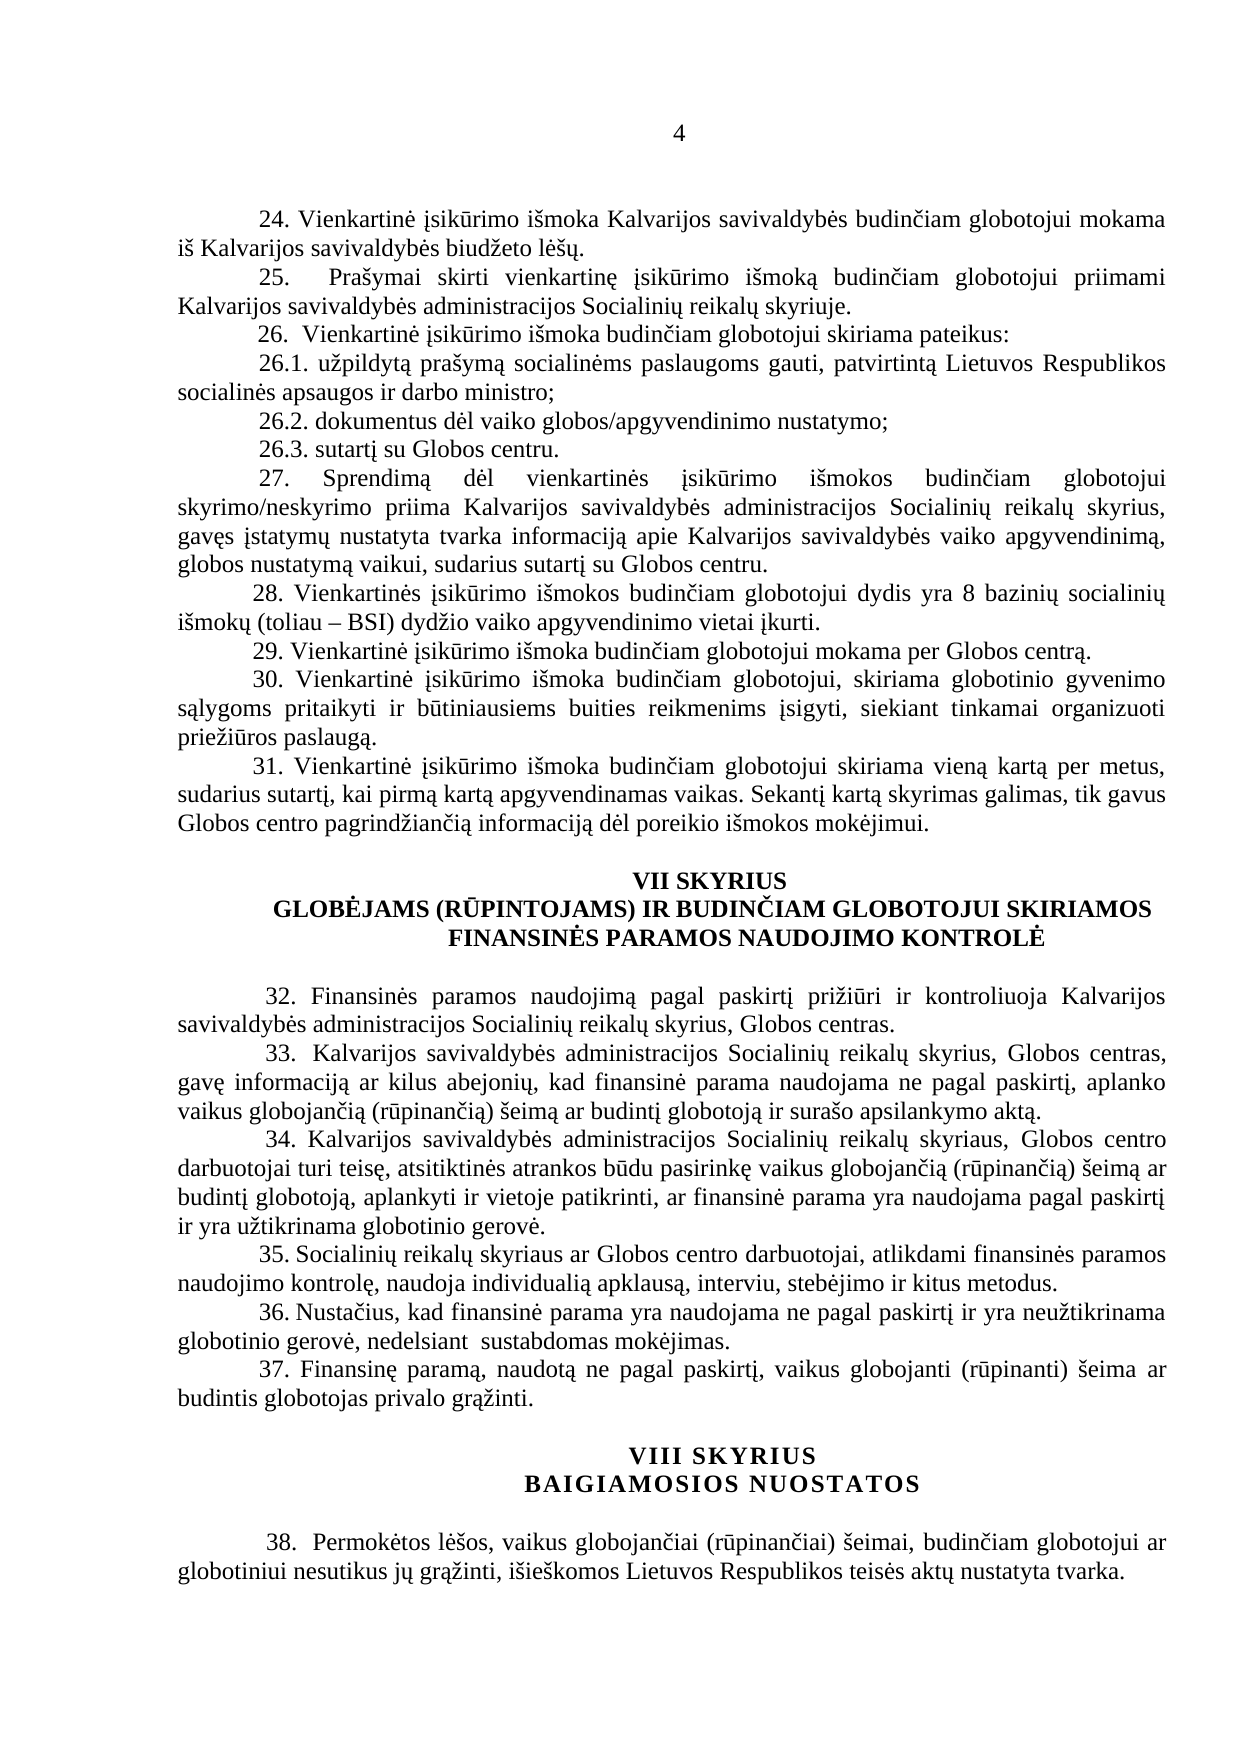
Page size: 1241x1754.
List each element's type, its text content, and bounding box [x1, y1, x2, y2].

text 28. Vienkartinės įsikūrimo išmokos budinčiam globotojui dydis yra 8 bazinių socialinių išmokų (toliau – BSI) dydžio vaiko apgyvendinimo vietai įkurti. [177, 578, 1167, 636]
text GLOBĖJAMS (RŪPINTOJAMS) IR BUDINČIAM GLOBOTOJUI SKIRIAMOS FINANSINĖS PARAMOS NAUDOJIMO KONTROLĖ [259, 894, 1167, 952]
text VII SKYRIUS [252, 866, 1167, 894]
text 34. Kalvarijos savivaldybės administracijos Socialinių reikalų skyriaus, Globos centro darbuotojai turi teisę, atsitiktinės atrankos būdu pasirinkę vaikus globojančią (rūpinančią) šeimą ar budintį globotoją, aplankyti ir vietoje patikrinti, ar finansinė parama yra naudojama pagal paskirtį ir yra užtikrinama globotinio gerovė. [177, 1124, 1167, 1239]
text 29. Vienkartinė įsikūrimo išmoka budinčiam globotojui mokama per Globos centrą. [177, 636, 1167, 664]
text 25. Prašymai skirti vienkartinę įsikūrimo išmoką budinčiam globotojui priimami Kalvarijos savivaldybės administracijos Socialinių reikalų skyriuje. [177, 262, 1167, 319]
text 32. Finansinės paramos naudojimą pagal paskirtį prižiūri ir kontroliuoja Kalvarijos savivaldybės administracijos Socialinių reikalų skyrius, Globos centras. [177, 981, 1167, 1038]
text 37. Finansinę paramą, naudotą ne pagal paskirtį, vaikus globojanti (rūpinanti) šeima ar budintis globotojas privalo grąžinti. [177, 1354, 1167, 1412]
text BAIGIAMOSIOS NUOSTATOS [177, 1469, 1167, 1498]
text 26.1. užpildytą prašymą socialinėms paslaugoms gauti, patvirtintą Lietuvos Respublikos socialinės apsaugos ir darbo ministro; [177, 348, 1167, 406]
text 27. Sprendimą dėl vienkartinės įsikūrimo išmokos budinčiam globotojui skyrimo/neskyrimo priima Kalvarijos savivaldybės administracijos Socialinių reikalų skyrius, gavęs įstatymų nustatyta tvarka informaciją apie Kalvarijos savivaldybės vaiko apgyvendinimą, globos nustatymą vaikui, sudarius sutartį su Globos centru. [177, 463, 1167, 578]
text 36. Nustačius, kad finansinė parama yra naudojama ne pagal paskirtį ir yra neužtikrinama globotinio gerovė, nedelsiant sustabdomas mokėjimas. [177, 1297, 1167, 1354]
text 31. Vienkartinė įsikūrimo išmoka budinčiam globotojui skiriama vieną kartą per metus, sudarius sutartį, kai pirmą kartą apgyvendinamas vaikas. Sekantį kartą skyrimas galimas, tik gavus Globos centro pagrindžiančią informaciją dėl poreikio išmokos mokėjimui. [177, 751, 1167, 837]
text 38. Permokėtos lėšos, vaikus globojančiai (rūpinančiai) šeimai, budinčiam globotojui ar globotiniui nesutikus jų grąžinti, išieškomos Lietuvos Respublikos teisės aktų nustatyta tvarka. [177, 1527, 1167, 1584]
text VIiI skyrius [177, 1441, 1167, 1469]
text 26.2. dokumentus dėl vaiko globos/apgyvendinimo nustatymo; [177, 406, 1167, 434]
text 26. Vienkartinė įsikūrimo išmoka budinčiam globotojui skiriama pateikus: [177, 319, 1167, 348]
text 26.3. sutartį su Globos centru. [177, 434, 1167, 463]
text 35. Socialinių reikalų skyriaus ar Globos centro darbuotojai, atlikdami finansinės paramos naudojimo kontrolę, naudoja individualią apklausą, interviu, stebėjimo ir kitus metodus. [177, 1239, 1167, 1297]
text 30. Vienkartinė įsikūrimo išmoka budinčiam globotojui, skiriama globotinio gyvenimo sąlygoms pritaikyti ir būtiniausiems buities reikmenims įsigyti, siekiant tinkamai organizuoti priežiūros paslaugą. [177, 664, 1167, 751]
text 33. Kalvarijos savivaldybės administracijos Socialinių reikalų skyrius, Globos centras, gavę informaciją ar kilus abejonių, kad finansinė parama naudojama ne pagal paskirtį, aplanko vaikus globojančią (rūpinančią) šeimą ar budintį globotoją ir surašo apsilankymo aktą. [177, 1038, 1167, 1124]
text 24. Vienkartinė įsikūrimo išmoka Kalvarijos savivaldybės budinčiam globotojui mokama iš Kalvarijos savivaldybės biudžeto lėšų. [177, 204, 1167, 262]
